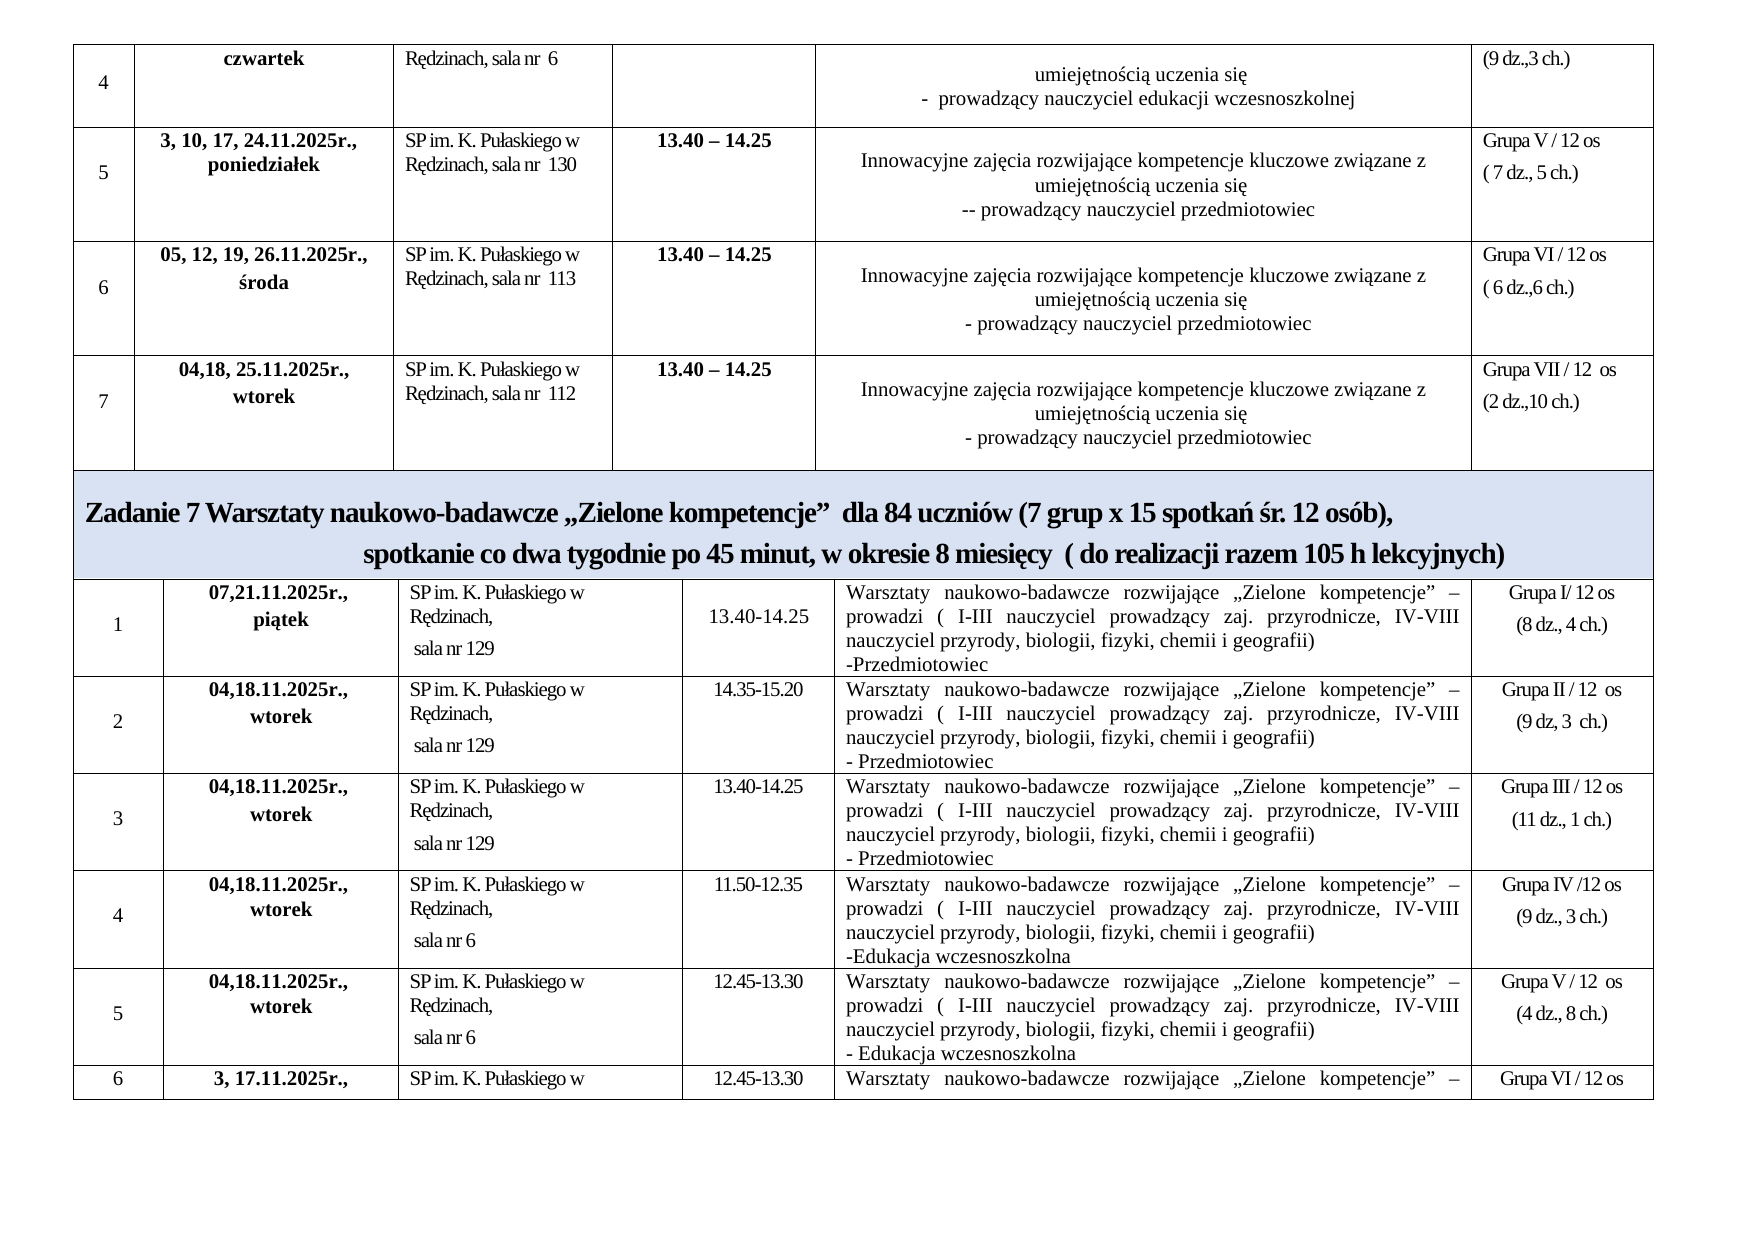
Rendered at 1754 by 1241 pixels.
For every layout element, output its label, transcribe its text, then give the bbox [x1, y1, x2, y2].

table_cell 05, 12, 19, 26.11.2025r., środa [135, 242, 393, 355]
table_cell Warsztaty naukowo-badawcze rozwijające „Zielone kompetencje” – prowadzi ( I-III nauczyciel prowadzący zaj. przyrodnicze, IV-VIII nauczyciel przyrody, biologii, fizyki, chemii i geografii) - Przedmiotowiec [835, 774, 1471, 870]
table_cell Warsztaty naukowo-badawcze rozwijające „Zielone kompetencje” – prowadzi ( I-III nauczyciel prowadzący zaj. przyrodnicze, IV-VIII nauczyciel przyrody, biologii, fizyki, chemii i geografii) - Przedmiotowiec [835, 677, 1471, 773]
table_cell Grupa VI / 12 os [1472, 1066, 1653, 1098]
table_cell 04,18.11.2025r., wtorek [164, 774, 398, 870]
table_cell 14.35-15.20 [683, 677, 834, 773]
table_cell Grupa III / 12 os (11 dz., 1 ch.) [1472, 774, 1653, 870]
table_cell Grupa VII / 12 os (2 dz.,10 ch.) [1472, 356, 1653, 470]
table_cell 3, 10, 17, 24.11.2025r., poniedziałek [135, 128, 393, 241]
table_cell SP im. K. Pułaskiego w Rędzinach, sala nr 129 [399, 774, 682, 870]
table_cell 13.40 – 14.25 [613, 356, 815, 470]
table_cell 04,18, 25.11.2025r., wtorek [135, 356, 393, 470]
table_cell 04,18.11.2025r., wtorek [164, 871, 398, 968]
table_cell Grupa VI / 12 os ( 6 dz.,6 ch.) [1472, 242, 1653, 355]
table_cell 3, 17.11.2025r., [164, 1066, 398, 1098]
table_cell 04,18.11.2025r., wtorek [164, 969, 398, 1065]
table_cell SP im. K. Pułaskiego w Rędzinach, sala nr 112 [394, 356, 612, 470]
table_cell 2 [74, 677, 163, 773]
table_cell [613, 45, 815, 127]
table_cell 5 [74, 969, 163, 1065]
table_cell 04,18.11.2025r., wtorek [164, 677, 398, 773]
table_cell 3 [74, 774, 163, 870]
table_cell 1 [74, 580, 163, 676]
table_cell Warsztaty naukowo-badawcze rozwijające „Zielone kompetencje” – prowadzi ( I-III nauczyciel prowadzący zaj. przyrodnicze, IV-VIII nauczyciel przyrody, biologii, fizyki, chemii i geografii) -Przedmiotowiec [835, 580, 1471, 676]
table_cell 07,21.11.2025r., piątek [164, 580, 398, 676]
table_cell Innowacyjne zajęcia rozwijające kompetencje kluczowe związane z umiejętnością uczenia się - prowadzący nauczyciel przedmiotowiec [816, 356, 1471, 470]
table_cell Warsztaty naukowo-badawcze rozwijające „Zielone kompetencje” – prowadzi ( I-III nauczyciel prowadzący zaj. przyrodnicze, IV-VIII nauczyciel przyrody, biologii, fizyki, chemii i geografii) -Edukacja wczesnoszkolna [835, 871, 1471, 968]
table_cell 12.45-13.30 [683, 969, 834, 1065]
table_cell Grupa I/ 12 os (8 dz., 4 ch.) [1472, 580, 1653, 676]
table_cell SP im. K. Pułaskiego w [399, 1066, 682, 1098]
table_cell Innowacyjne zajęcia rozwijające kompetencje kluczowe związane z umiejętnością uczenia się -- prowadzący nauczyciel przedmiotowiec [816, 128, 1471, 241]
table_cell 13.40 – 14.25 [613, 242, 815, 355]
table_cell czwartek [135, 45, 393, 127]
table_cell Warsztaty naukowo-badawcze rozwijające „Zielone kompetencje” – prowadzi ( I-III nauczyciel prowadzący zaj. przyrodnicze, IV-VIII nauczyciel przyrody, biologii, fizyki, chemii i geografii) - Edukacja wczesnoszkolna [835, 969, 1471, 1065]
table_cell 6 [74, 1066, 163, 1098]
table_cell Zadanie 7 Warsztaty naukowo-badawcze „Zielone kompetencje” dla 84 uczniów (7 grup x 15 spotkań śr. 12 osób), spotkanie co dwa tygodnie po 45 minut, w okresie 8 miesięcy ( do realizacji razem 105 h lekcyjnych) [74, 471, 1653, 578]
table_cell 4 [74, 45, 134, 127]
table_cell (9 dz.,3 ch.) [1472, 45, 1653, 127]
table_cell 7 [74, 356, 134, 470]
table_cell SP im. K. Pułaskiego w Rędzinach, sala nr 129 [399, 580, 682, 676]
table_cell SP im. K. Pułaskiego w Rędzinach, sala nr 113 [394, 242, 612, 355]
table_cell 13.40-14.25 [683, 580, 834, 676]
table_cell SP im. K. Pułaskiego w Rędzinach, sala nr 6 [399, 871, 682, 968]
table_cell 13.40 – 14.25 [613, 128, 815, 241]
table_cell Rędzinach, sala nr 6 [394, 45, 612, 127]
table_cell Warsztaty naukowo-badawcze rozwijające „Zielone kompetencje” – [835, 1066, 1471, 1098]
table_cell 5 [74, 128, 134, 241]
table_cell Grupa IV /12 os (9 dz., 3 ch.) [1472, 871, 1653, 968]
table_cell 13.40-14.25 [683, 774, 834, 870]
table_cell 4 [74, 871, 163, 968]
table_cell Grupa V / 12 os (4 dz., 8 ch.) [1472, 969, 1653, 1065]
table_cell 11.50-12.35 [683, 871, 834, 968]
table_cell Grupa II / 12 os (9 dz, 3 ch.) [1472, 677, 1653, 773]
table_cell SP im. K. Pułaskiego w Rędzinach, sala nr 130 [394, 128, 612, 241]
table_cell Innowacyjne zajęcia rozwijające kompetencje kluczowe związane z umiejętnością uczenia się - prowadzący nauczyciel przedmiotowiec [816, 242, 1471, 355]
table_cell 12.45-13.30 [683, 1066, 834, 1098]
table_cell SP im. K. Pułaskiego w Rędzinach, sala nr 6 [399, 969, 682, 1065]
table_cell umiejętnością uczenia się - prowadzący nauczyciel edukacji wczesnoszkolnej [816, 45, 1471, 127]
table_cell 6 [74, 242, 134, 355]
table_cell Grupa V / 12 os ( 7 dz., 5 ch.) [1472, 128, 1653, 241]
table_cell SP im. K. Pułaskiego w Rędzinach, sala nr 129 [399, 677, 682, 773]
